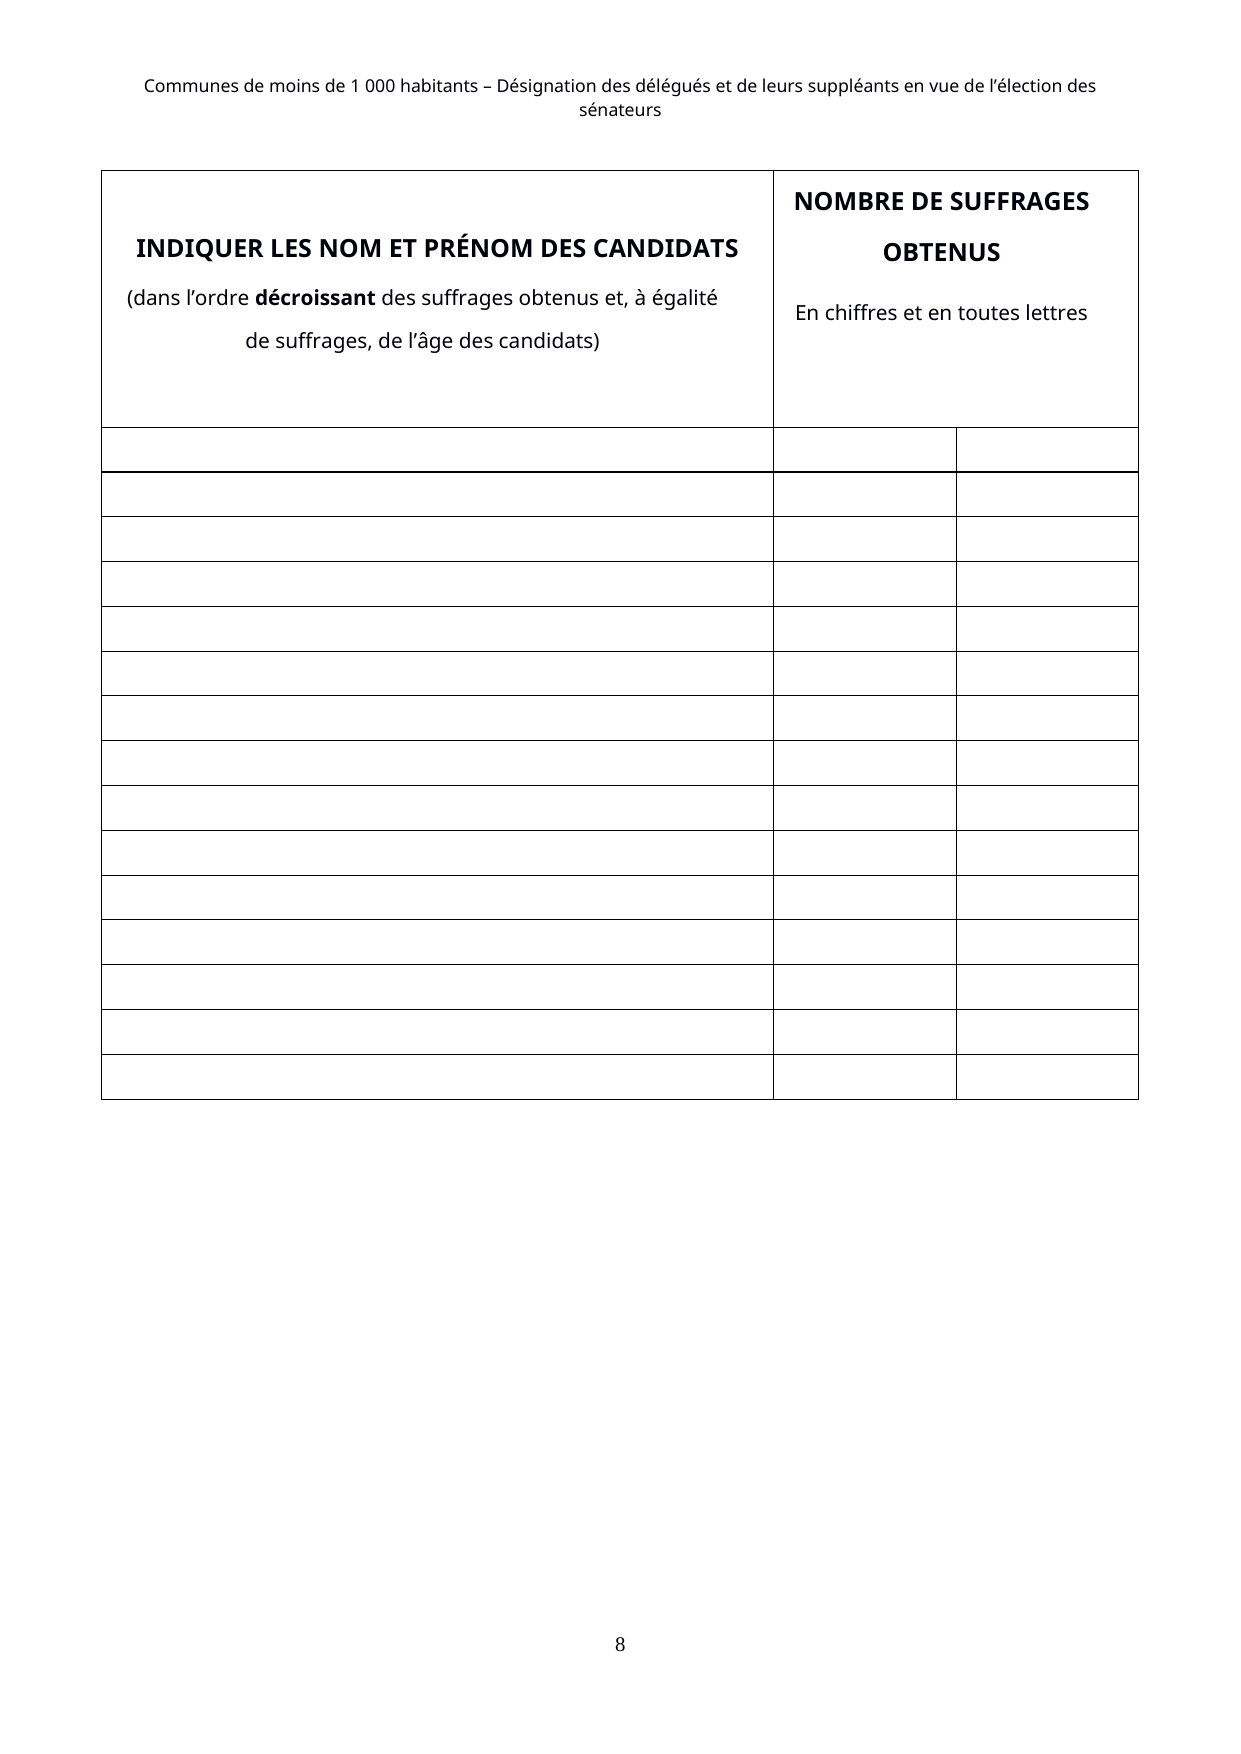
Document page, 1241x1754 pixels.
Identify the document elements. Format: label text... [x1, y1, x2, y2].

table_cell [957, 1055, 1138, 1098]
table_cell [774, 607, 956, 651]
table_cell [774, 1055, 956, 1098]
table_cell [774, 517, 956, 561]
table_cell [774, 562, 956, 606]
table_cell [774, 473, 956, 516]
table_cell [957, 696, 1138, 740]
table_cell [102, 786, 773, 830]
table_cell [957, 1010, 1138, 1054]
table_cell [774, 1010, 956, 1054]
table_cell [957, 428, 1138, 471]
table_cell [957, 652, 1138, 695]
table_cell [102, 562, 773, 606]
table_cell [102, 1010, 773, 1054]
table_cell [102, 1055, 773, 1098]
table_cell [774, 831, 956, 874]
table_header NOMBRE DE SUFFRAGES OBTENUS En chiffres et en toutes lettres [774, 171, 1138, 427]
table_cell [957, 473, 1138, 516]
table_cell [774, 786, 956, 830]
table_cell [102, 428, 773, 471]
table_cell [957, 607, 1138, 651]
table_cell [774, 652, 956, 695]
table_cell [957, 562, 1138, 606]
table_cell [957, 920, 1138, 964]
table_cell [102, 965, 773, 1009]
table_cell [102, 473, 773, 516]
table_cell [774, 920, 956, 964]
table_cell [774, 965, 956, 1009]
table_cell [102, 741, 773, 785]
table_cell [957, 786, 1138, 830]
table_cell [774, 696, 956, 740]
table_cell [957, 876, 1138, 919]
table_cell [957, 965, 1138, 1009]
table_cell [102, 517, 773, 561]
table_cell [102, 696, 773, 740]
table_cell [957, 517, 1138, 561]
table_cell [102, 652, 773, 695]
table_cell [774, 428, 956, 471]
table_cell [102, 831, 773, 874]
table_cell [102, 607, 773, 651]
table_cell [957, 831, 1138, 874]
table_cell [102, 920, 773, 964]
table_cell [102, 876, 773, 919]
table_cell [957, 741, 1138, 785]
table_cell [774, 741, 956, 785]
table_header INDIQUER LES NOM ET PRÉNOM DES CANDIDATS (dans l’ordre décroissant des suffrages obtenus et, à égalité de suffrages, de l’âge des candidats) [102, 171, 773, 427]
table_cell [774, 876, 956, 919]
